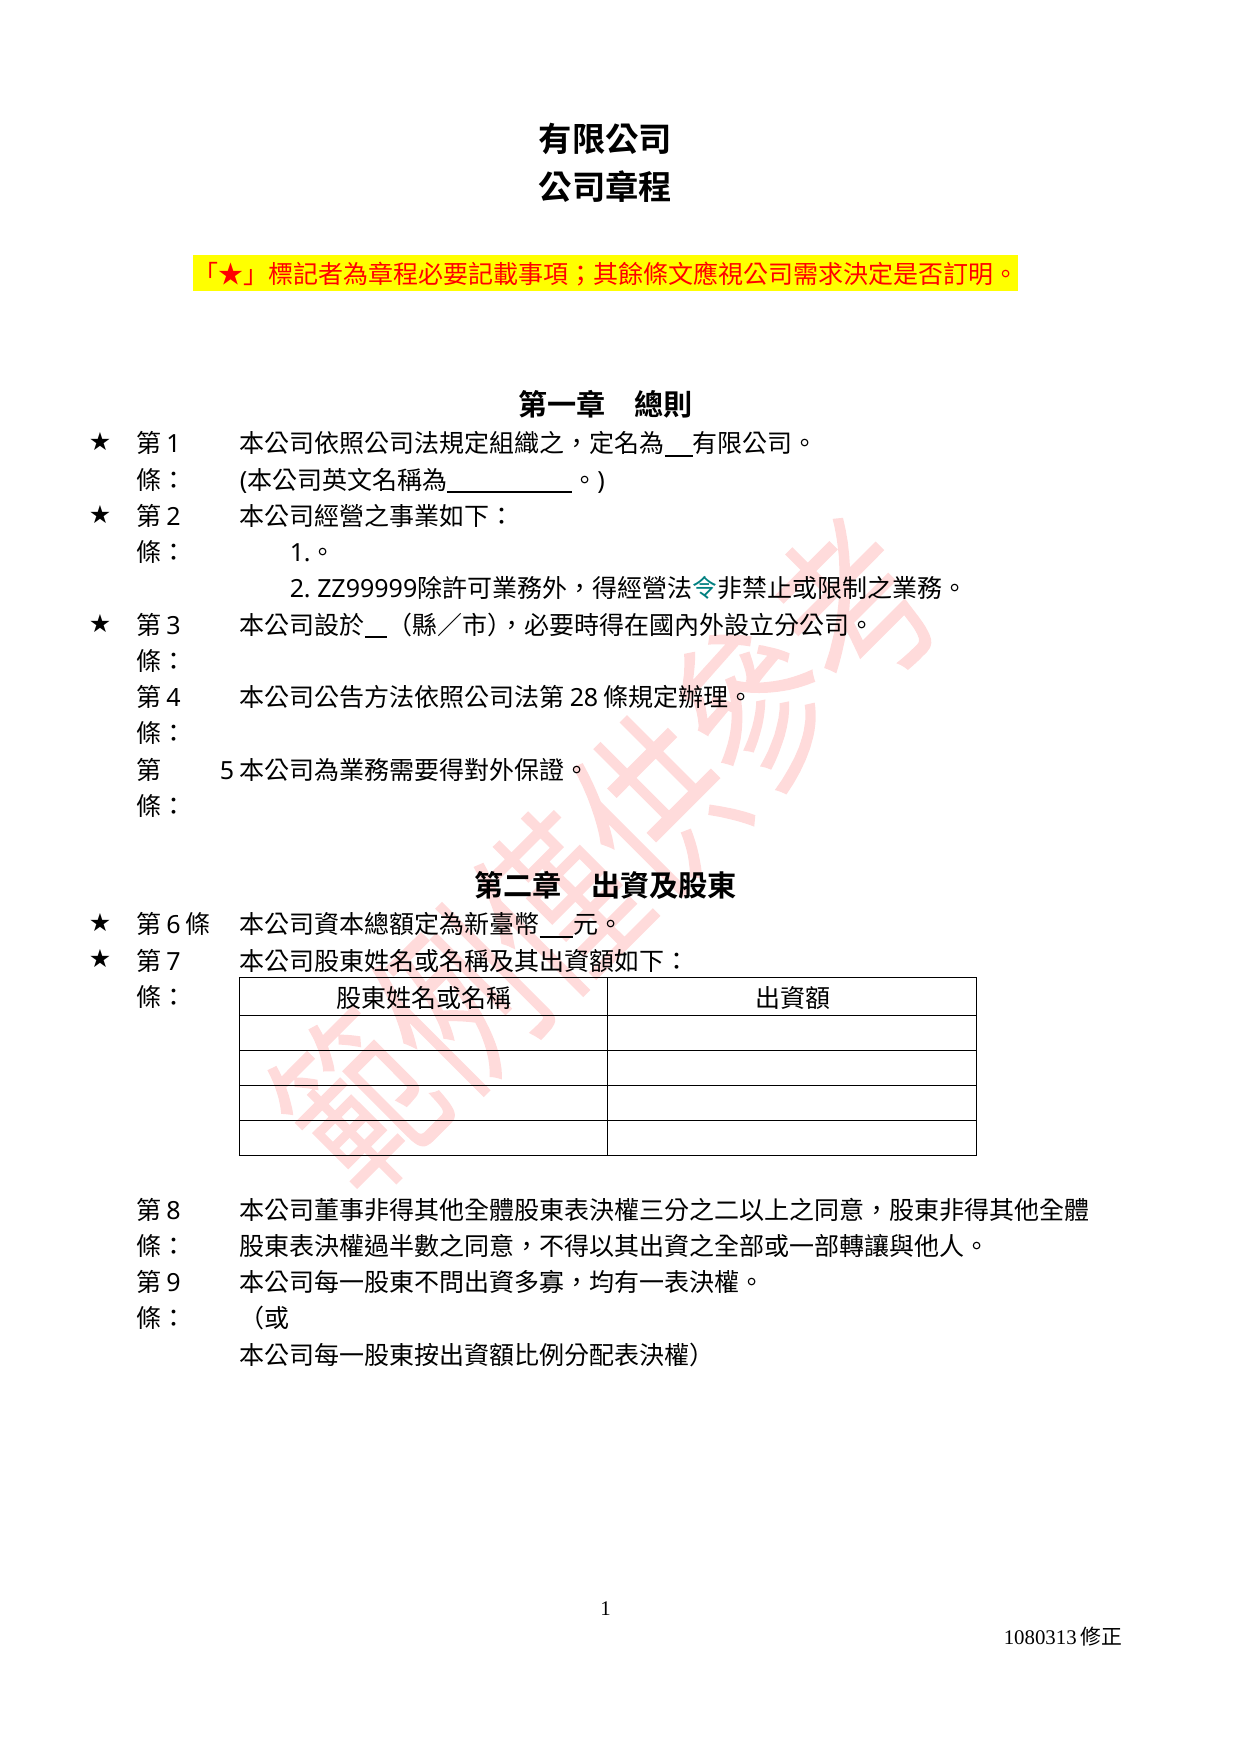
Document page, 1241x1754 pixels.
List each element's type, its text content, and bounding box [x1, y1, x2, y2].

table_cell 本公司公告方法依照公司法第28條規定辦理。 [739, 678, 1093, 750]
table_cell [359, 1056, 404, 1085]
table_cell [314, 1112, 327, 1120]
table_cell [329, 1016, 414, 1049]
table_cell 本公司股東姓名或名稱及其出資額如下： [572, 941, 616, 977]
table_cell [372, 1086, 607, 1120]
table_cell 本公司經營之事業如下： 1.。 2. ZZ99999除許可業務外，得經營法令非禁止或限制之業務。 [237, 496, 1093, 605]
table_cell [638, 760, 687, 809]
table_cell 第7條： [133, 941, 236, 1156]
table_cell [411, 1026, 434, 1049]
table_cell [86, 750, 133, 823]
table_cell [240, 1051, 305, 1085]
table_cell 本公司股東姓名或名稱及其出資額如下： [419, 941, 449, 970]
text 「★」標記者為章程必要記載事項；其餘條文應視公司需求決定是否訂明。 [89, 254, 1122, 291]
table_cell ★ [86, 941, 133, 1156]
table_cell [86, 1156, 133, 1190]
table_header 出資額 [608, 978, 976, 1014]
table_cell [387, 1051, 470, 1085]
table_header 本公司依照公司法規定組織之，定名為 有限公司。 (本公司英文名稱為 。) [237, 424, 1093, 496]
table_header 股東姓名或名稱 [474, 990, 503, 1014]
text 第二章 出資及股東 [484, 862, 501, 873]
table_cell [341, 1139, 357, 1155]
table_cell [453, 1051, 607, 1085]
table_cell 本公司公告方法依照公司法第28條規定辦理。 [237, 678, 731, 750]
table_cell [236, 1156, 370, 1190]
table_header 股東姓名或名稱 [459, 978, 477, 990]
table_cell 本公司股東姓名或名稱及其出資額如下： [446, 941, 480, 970]
text 第二章 出資及股東 [584, 884, 604, 901]
table_cell 本公司公告方法依照公司法第28條規定辦理。 [700, 678, 730, 703]
table_cell [418, 1016, 485, 1049]
table_cell 本公司股東姓名或名稱及其出資額如下： [543, 941, 583, 967]
table_cell [86, 678, 133, 750]
table_header 本公司資本總額定為新臺幣 元。 [447, 905, 500, 941]
table_header 股東姓名或名稱 [483, 978, 539, 1014]
table_cell 第2條： [133, 496, 237, 605]
table_header 股東姓名或名稱 [240, 978, 393, 1014]
table_cell 本公司股東姓名或名稱及其出資額如下： [483, 941, 562, 977]
table_header 本公司資本總額定為新臺幣 元。 [236, 905, 466, 941]
table_cell [407, 1121, 434, 1133]
table_header 第6條 [133, 905, 236, 941]
table_cell [608, 1086, 976, 1120]
table_cell [343, 1108, 358, 1120]
table_cell [298, 1051, 361, 1085]
table_cell 第9條： [133, 1263, 236, 1371]
table_header ★ [86, 424, 133, 496]
table_cell 第5條： [133, 750, 237, 823]
table_cell 本公司股東姓名或名稱及其出資額如下： [236, 941, 410, 1156]
text 第二章 出資及股東 [541, 885, 567, 905]
table_header 本公司資本總額定為新臺幣 元。 [616, 905, 1093, 941]
text 第二章 出資及股東 [663, 862, 689, 879]
table_cell [240, 1086, 313, 1120]
text 第二章 出資及股東 [599, 862, 1122, 905]
table_cell 本公司董事非得其他全體股東表決權三分之二以上之同意，股東非得其他全體股東表決權過半數之同意，不得以其出資之全部或一部轉讓與他人。 [236, 1190, 1093, 1263]
table_header 股東姓名或名稱 [390, 978, 433, 1014]
table_cell ★ [86, 496, 133, 605]
table_cell [326, 1125, 342, 1140]
table_cell 本公司每一股東不問出資多寡，均有一表決權。 （或 本公司每一股東按出資額比例分配表決權） [236, 1263, 1093, 1371]
table_header 股東姓名或名稱 [434, 980, 467, 1010]
table_cell [484, 1016, 607, 1049]
text 公司章程 [89, 161, 1122, 209]
table_header 本公司資本總額定為新臺幣 元。 [507, 905, 582, 941]
table_cell [317, 1086, 330, 1095]
table_cell 第4條： [133, 678, 237, 750]
text 第二章 出資及股東 [89, 862, 490, 905]
table_cell 本公司股東姓名或名稱及其出資額如下： [477, 962, 502, 977]
table_cell [240, 1121, 332, 1155]
table_cell [240, 1016, 341, 1049]
table_cell 本公司股東姓名或名稱及其出資額如下： [411, 955, 434, 977]
table_cell 本公司設於 （縣／市），必要時得在國內外設立分公司。 [237, 605, 1093, 678]
table_header 本公司資本總額定為新臺幣 元。 [569, 923, 589, 941]
table_header 股東姓名或名稱 [520, 978, 607, 1014]
table_cell [133, 1156, 236, 1190]
table_header ★ [86, 905, 133, 941]
table_cell [330, 1086, 389, 1120]
text 第一章 總則 [89, 382, 1122, 424]
table_cell 本公司為業務需要得對外保證。 [237, 750, 661, 823]
table_cell [372, 1121, 607, 1155]
table_cell [608, 1121, 976, 1155]
table_cell [608, 1051, 976, 1085]
text 第二章 出資及股東 [564, 862, 590, 886]
table_cell ★ [86, 605, 133, 678]
table_cell 第8條： [133, 1190, 236, 1263]
table_cell [86, 1190, 133, 1263]
table_cell 第3條： [133, 605, 237, 678]
table_header 第1條： [133, 424, 237, 496]
table_cell 本公司股東姓名或名稱及其出資額如下： [601, 941, 1093, 1156]
table_cell [608, 1016, 976, 1049]
table_cell [358, 1156, 1093, 1190]
table_cell [664, 750, 1093, 823]
text 有限公司 [89, 113, 1122, 161]
text 第二章 出資及股東 [496, 868, 542, 905]
table_cell [357, 1123, 373, 1139]
table_cell [86, 1263, 133, 1371]
